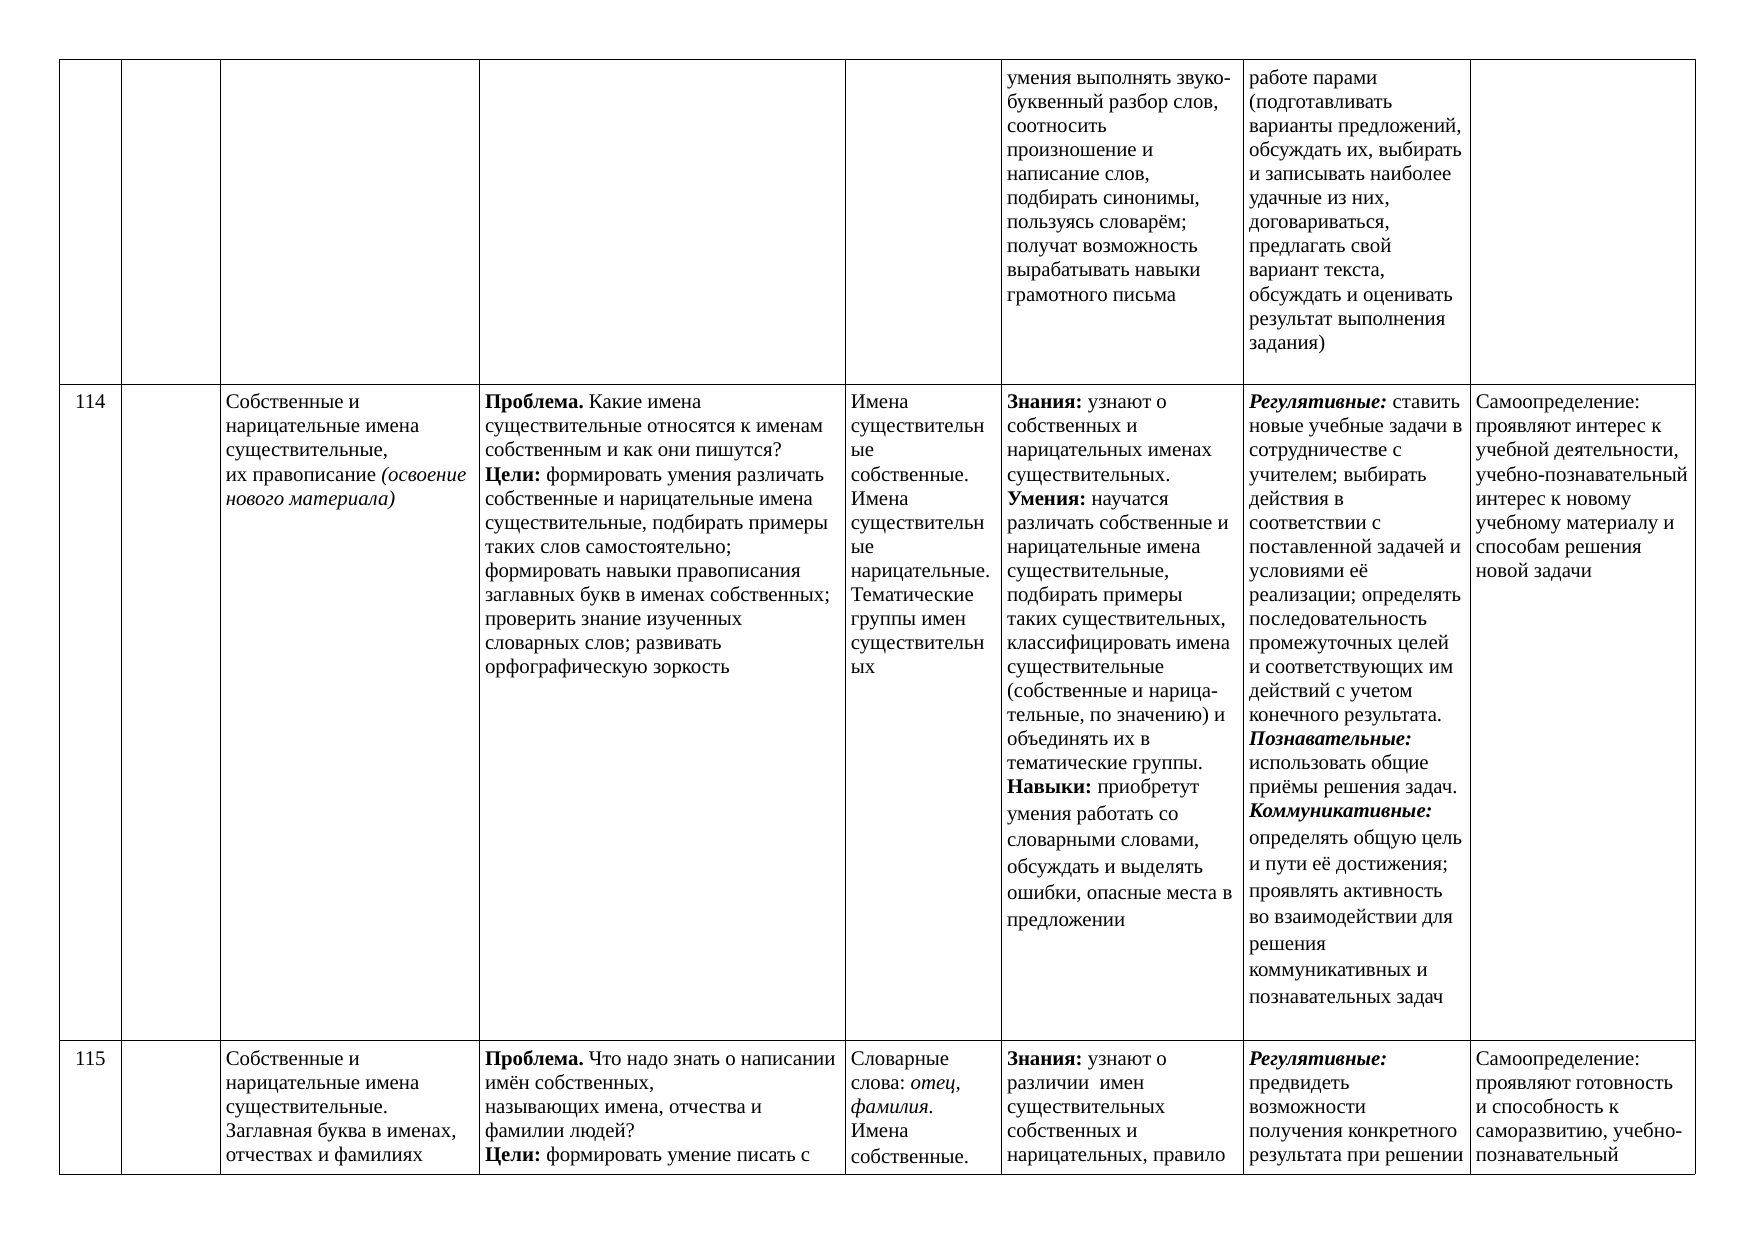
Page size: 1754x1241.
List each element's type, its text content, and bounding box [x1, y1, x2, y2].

table_cell Проблема. Что надо знать о написании имён собственных, называющих имена, отчества и фамилии людей? Цели: формировать умение писать с [480, 1041, 845, 1174]
table_cell [846, 60, 1001, 383]
table_cell Самоопределение: проявляют интерес к учебной деятельности, учебно-познавательный интерес к новому учебному материалу и способам решения новой задачи [1471, 385, 1695, 1040]
table_cell Самоопределение: проявляют готовность и способность к саморазвитию, учебно-познавательный [1471, 1041, 1695, 1174]
table_cell [122, 1041, 220, 1174]
table_cell Собственные и нарицательные имена существительные, их правописание (освоение нового материала) [221, 385, 479, 1040]
table_cell [480, 60, 845, 383]
table_cell 114 [60, 385, 121, 1040]
table_cell Знания: узнают о различии имен существительных собственных и нарицательных, правило [1002, 1041, 1243, 1174]
table_cell [122, 60, 220, 383]
table_cell 115 [60, 1041, 121, 1174]
table_cell Регулятивные: предвидеть возможности получения конкретного результата при решении [1244, 1041, 1470, 1174]
table_cell Словарные слова: отец, фамилия. Имена собственные. [846, 1041, 1001, 1174]
table_cell Регулятивные: ставить новые учебные задачи в сотрудничестве с учителем; выбирать действия в соответствии с поставленной задачей и условиями её реализации; определять последовательность промежуточных целей и соответствующих им действий с учетом конечного результата. Познавательные: использовать общие приёмы решения задач. Коммуникативные: определять общую цель и пути её достижения; проявлять активность во взаимодействии для решения коммуникативных и познавательных задач [1244, 385, 1470, 1040]
table_cell [1471, 60, 1695, 383]
table_cell Собственные и нарицательные имена существительные. Заглавная буква в именах, отчествах и фамилиях [221, 1041, 479, 1174]
table_cell работе парами (подготавливать варианты предложений, обсуждать их, выбирать и записывать наиболее удачные из них, договариваться, предлагать свой вариант текста, обсуждать и оценивать результат выполнения задания) [1244, 60, 1470, 383]
table_cell [122, 385, 220, 1040]
table_cell Имена существительные собственные. Имена существительные нарицательные. Тематические группы имен существительных [846, 385, 1001, 1040]
table_cell умения выполнять звуко-буквенный разбор слов, соотносить произношение и написание слов, подбирать синонимы, пользуясь словарём; получат возможность вырабатывать навыки грамотного письма [1002, 60, 1243, 383]
table_cell Знания: узнают о собственных и нарицательных именах существительных. Умения: научатся различать собственные и нарицательные имена существительные, подбирать примеры таких существительных, классифицировать имена существительные (собственные и нарица-тельные, по значению) и объединять их в тематические группы. Навыки: приобретут умения работать со словарными словами, обсуждать и выделять ошибки, опасные места в предложении [1002, 385, 1243, 1040]
table_cell [221, 60, 479, 383]
table_cell [60, 60, 121, 383]
table_cell Проблема. Какие имена существительные относятся к именам собственным и как они пишутся? Цели: формировать умения различать собственные и нарицательные имена существительные, подбирать примеры таких слов самостоятельно; формировать навыки правописания заглавных букв в именах собственных; проверить знание изученных словарных слов; развивать орфографическую зоркость [480, 385, 845, 1040]
